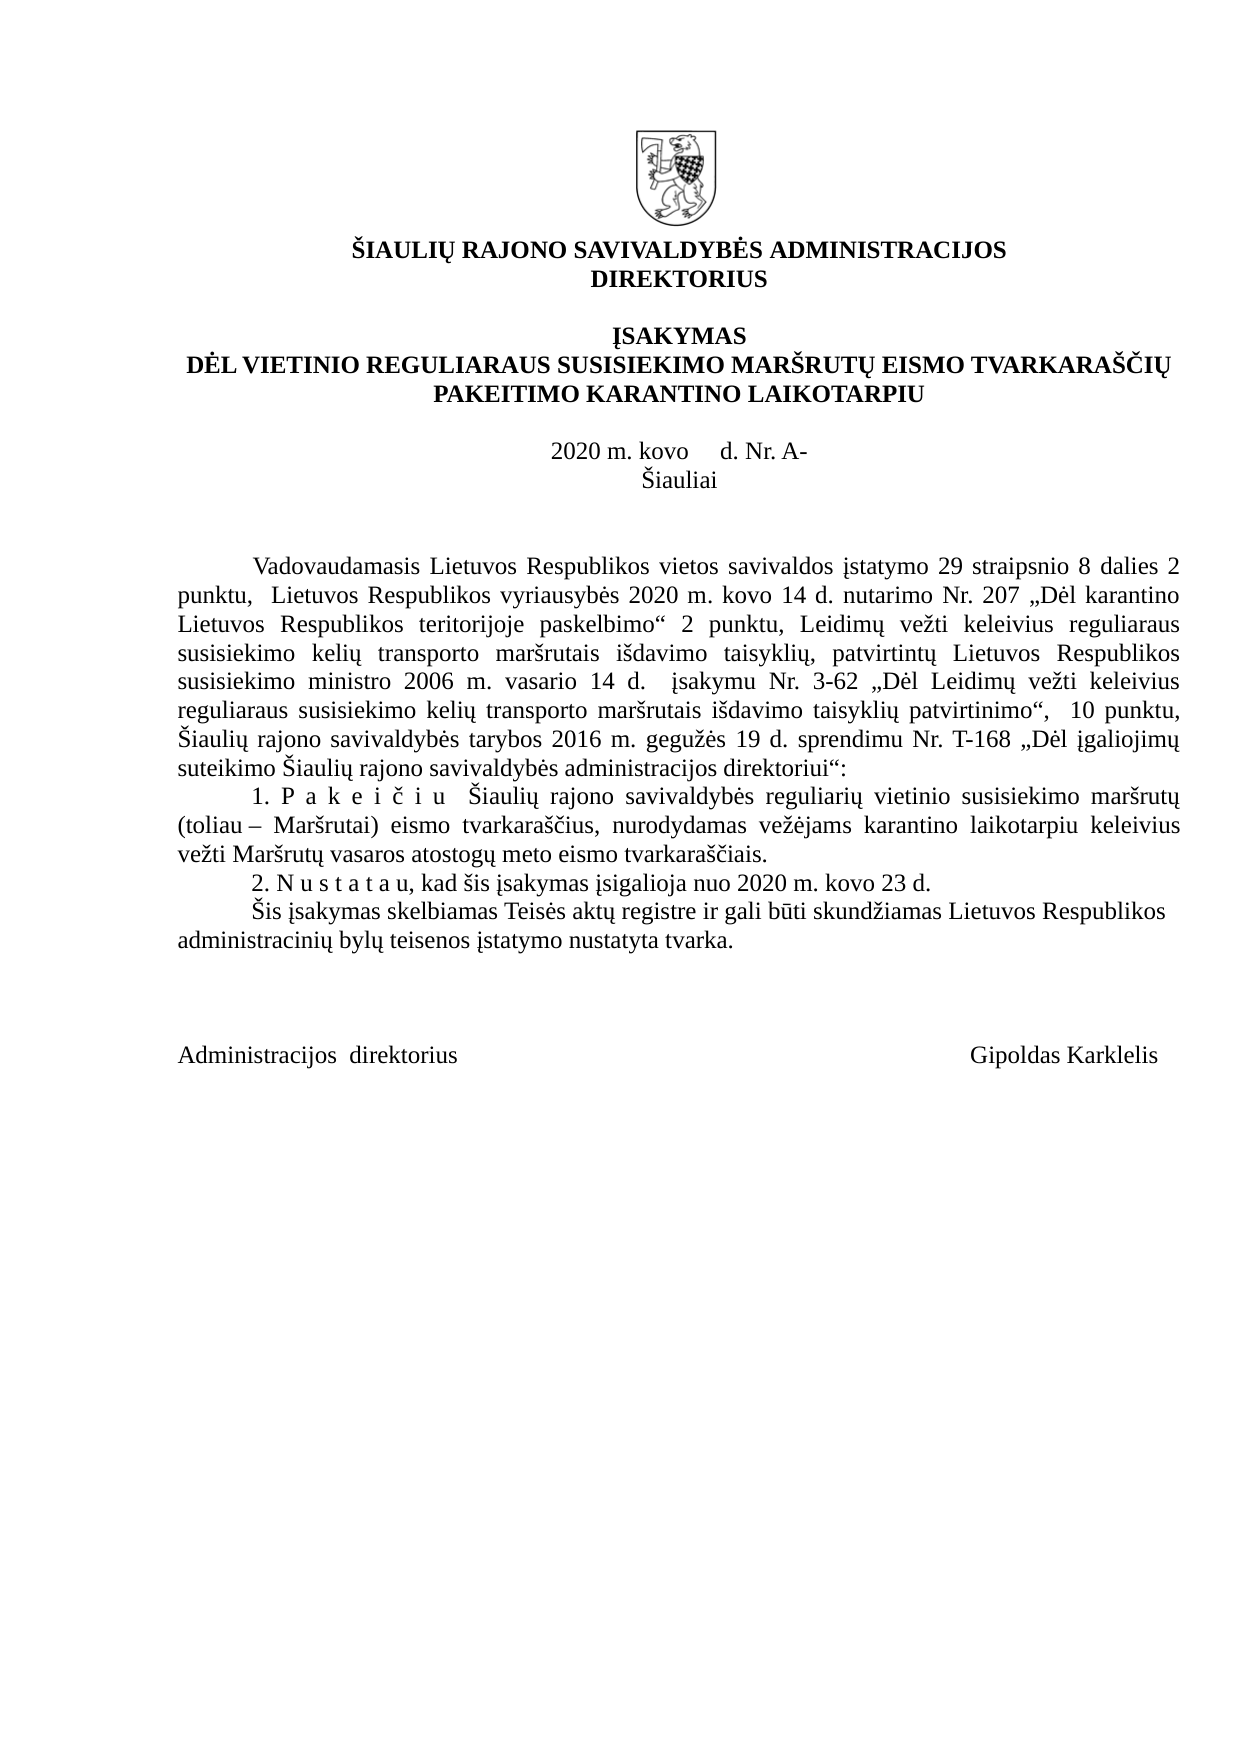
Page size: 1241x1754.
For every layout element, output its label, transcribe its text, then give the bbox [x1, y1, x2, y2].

text 1. P a k e i č i u Šiaulių rajono savivaldybės reguliarių vietinio susisiekimo maršrutų (toliau – Maršrutai) eismo tvarkaraščius, nurodydamas vežėjams karantino laikotarpiu keleivius vežti Maršrutų vasaros atostogų meto eismo tvarkaraščiais. [177, 781, 1181, 868]
text ŠIAULIŲ RAJONO SAVIVALDYBĖS ADMINISTRACIJOS [177, 235, 1181, 264]
text 2020 m. kovo d. Nr. A- [177, 436, 1181, 465]
text 2. N u s t a t a u, kad šis įsakymas įsigalioja nuo 2020 m. kovo 23 d. [177, 868, 1181, 896]
text Vadovaudamasis Lietuvos Respublikos vietos savivaldos įstatymo 29 straipsnio 8 dalies 2 punktu, Lietuvos Respublikos vyriausybės 2020 m. kovo 14 d. nutarimo Nr. 207 „Dėl karantino Lietuvos Respublikos teritorijoje paskelbimo“ 2 punktu, Leidimų vežti keleivius reguliaraus susisiekimo kelių transporto maršrutais išdavimo taisyklių, patvirtintų Lietuvos Respublikos susisiekimo ministro 2006 m. vasario 14 d. įsakymu Nr. 3-62 „Dėl Leidimų vežti keleivius reguliaraus susisiekimo kelių transporto maršrutais išdavimo taisyklių patvirtinimo“, 10 punktu, Šiaulių rajono savivaldybės tarybos 2016 m. gegužės 19 d. sprendimu Nr. T-168 „Dėl įgaliojimų suteikimo Šiaulių rajono savivaldybės administracijos direktoriui“: [177, 551, 1181, 781]
text Administracijos direktorius Gipoldas Karklelis [177, 1040, 1181, 1069]
text DIREKTORIUS [177, 264, 1181, 293]
text ĮSAKYMAS [177, 321, 1181, 350]
text DĖL VIETINIO REGULIARAUS SUSISIEKIMO MARŠRUTŲ EISMO TVARKARAŠČIŲ PAKEITIMO KARANTINO LAIKOTARPIU [177, 350, 1181, 408]
text Šis įsakymas skelbiamas Teisės aktų registre ir gali būti skundžiamas Lietuvos Respublikos administracinių bylų teisenos įstatymo nustatyta tvarka. [177, 896, 1181, 954]
text Šiauliai [177, 465, 1181, 494]
